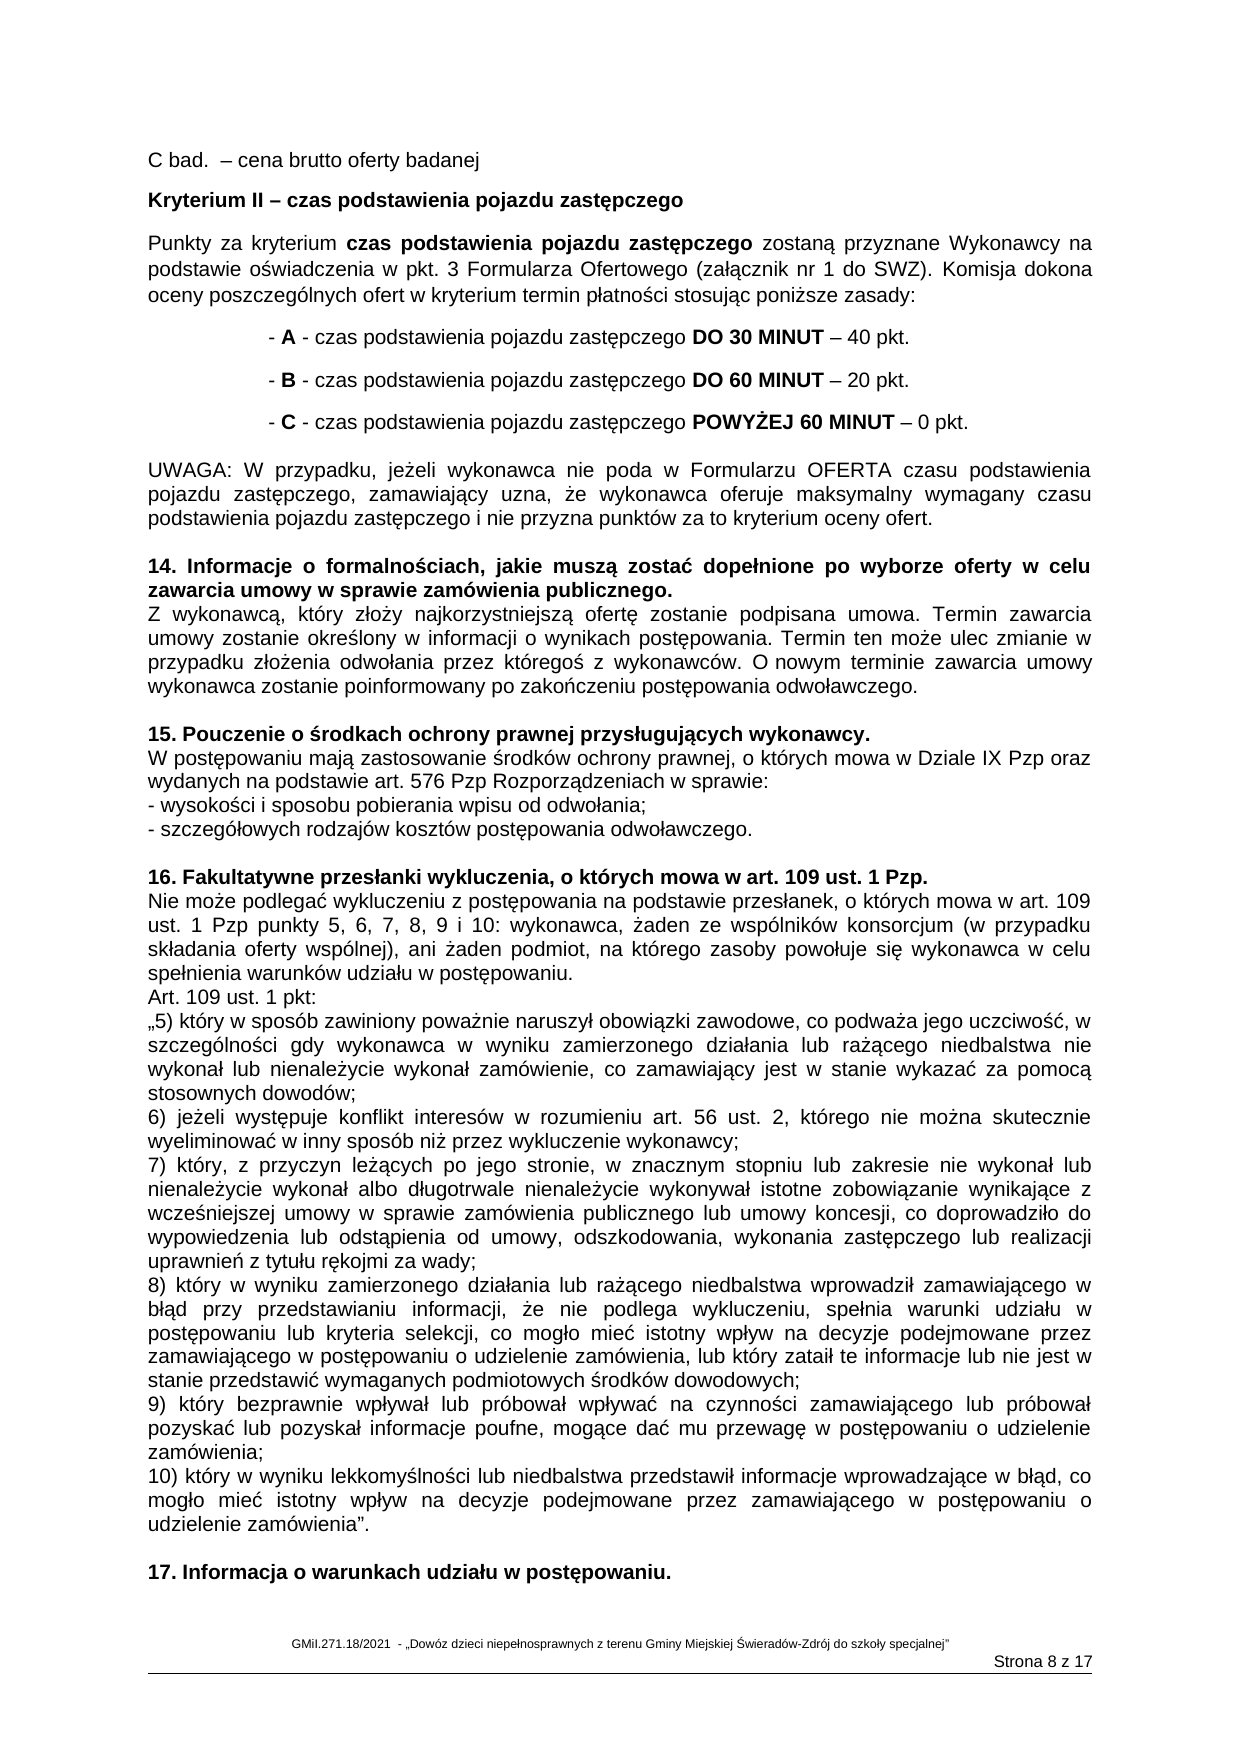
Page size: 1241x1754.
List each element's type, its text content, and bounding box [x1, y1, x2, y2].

text - C - czas podstawienia pojazdu zastępczego POWYŻEJ 60 MINUT – 0 pkt. [268, 410, 1092, 434]
text Nie może podlegać wykluczeniu z postępowania na podstawie przesłanek, o których mowa w art. 109 ust. 1 Pzp punkty 5, 6, 7, 8, 9 i 10: wykonawca, żaden ze wspólników konsorcjum (w przypadku składania oferty wspólnej), ani żaden podmiot, na którego zasoby powołuje się wykonawca w celu spełnienia warunków udziału w postępowaniu. [148, 889, 1092, 985]
text 17. Informacja o warunkach udziału w postępowaniu. [148, 1560, 1092, 1584]
text Z wykonawcą, który złoży najkorzystniejszą ofertę zostanie podpisana umowa. Termin zawarcia umowy zostanie określony w informacji o wynikach postępowania. Termin ten może ulec zmianie w przypadku złożenia odwołania przez któregoś z wykonawców. O nowym terminie zawarcia umowy wykonawca zostanie poinformowany po zakończeniu postępowania odwoławczego. [148, 602, 1092, 697]
text - A - czas podstawienia pojazdu zastępczego DO 30 MINUT – 40 pkt. [268, 325, 1092, 349]
text - szczegółowych rodzajów kosztów postępowania odwoławczego. [148, 817, 1092, 841]
text „5) który w sposób zawiniony poważnie naruszył obowiązki zawodowe, co podważa jego uczciwość, w szczególności gdy wykonawca w wyniku zamierzonego działania lub rażącego niedbalstwa nie wykonał lub nienależycie wykonał zamówienie, co zamawiający jest w stanie wykazać za pomocą stosownych dowodów; [148, 1009, 1092, 1105]
text C bad. – cena brutto oferty badanej [148, 148, 1092, 172]
text Art. 109 ust. 1 pkt: [148, 985, 1092, 1009]
text Punkty za kryterium czas podstawienia pojazdu zastępczego zostaną przyznane Wykonawcy na podstawie oświadczenia w pkt. 3 Formularza Ofertowego (załącznik nr 1 do SWZ). Komisja dokona oceny poszczególnych ofert w kryterium termin płatności stosując poniższe zasady: [148, 231, 1092, 306]
text 15. Pouczenie o środkach ochrony prawnej przysługujących wykonawcy. [148, 721, 1092, 745]
text 16. Fakultatywne przesłanki wykluczenia, o których mowa w art. 109 ust. 1 Pzp. [148, 865, 1092, 889]
text Kryterium II – czas podstawienia pojazdu zastępczego [148, 188, 1092, 212]
text 6) jeżeli występuje konflikt interesów w rozumieniu art. 56 ust. 2, którego nie można skutecznie wyeliminować w inny sposób niż przez wykluczenie wykonawcy; [148, 1105, 1092, 1153]
text UWAGA: W przypadku, jeżeli wykonawca nie poda w Formularzu OFERTA czasu podstawienia pojazdu zastępczego, zamawiający uzna, że wykonawca oferuje maksymalny wymagany czasu podstawienia pojazdu zastępczego i nie przyzna punktów za to kryterium oceny ofert. [148, 458, 1092, 530]
text 9) który bezprawnie wpływał lub próbował wpływać na czynności zamawiającego lub próbował pozyskać lub pozyskał informacje poufne, mogące dać mu przewagę w postępowaniu o udzielenie zamówienia; [148, 1392, 1092, 1464]
text 8) który w wyniku zamierzonego działania lub rażącego niedbalstwa wprowadził zamawiającego w błąd przy przedstawianiu informacji, że nie podlega wykluczeniu, spełnia warunki udziału w postępowaniu lub kryteria selekcji, co mogło mieć istotny wpływ na decyzje podejmowane przez zamawiającego w postępowaniu o udzielenie zamówienia, lub który zataił te informacje lub nie jest w stanie przedstawić wymaganych podmiotowych środków dowodowych; [148, 1272, 1092, 1392]
text 7) który, z przyczyn leżących po jego stronie, w znacznym stopniu lub zakresie nie wykonał lub nienależycie wykonał albo długotrwale nienależycie wykonywał istotne zobowiązanie wynikające z wcześniejszej umowy w sprawie zamówienia publicznego lub umowy koncesji, co doprowadziło do wypowiedzenia lub odstąpienia od umowy, odszkodowania, wykonania zastępczego lub realizacji uprawnień z tytułu rękojmi za wady; [148, 1153, 1092, 1272]
text - wysokości i sposobu pobierania wpisu od odwołania; [148, 793, 1092, 817]
text - B - czas podstawienia pojazdu zastępczego DO 60 MINUT – 20 pkt. [268, 367, 1092, 391]
text 10) który w wyniku lekkomyślności lub niedbalstwa przedstawił informacje wprowadzające w błąd, co mogło mieć istotny wpływ na decyzje podejmowane przez zamawiającego w postępowaniu o udzielenie zamówienia”. [148, 1464, 1092, 1536]
text W postępowaniu mają zastosowanie środków ochrony prawnej, o których mowa w Dziale IX Pzp oraz wydanych na podstawie art. 576 Pzp Rozporządzeniach w sprawie: [148, 745, 1092, 793]
text 14. Informacje o formalnościach, jakie muszą zostać dopełnione po wyborze oferty w celu zawarcia umowy w sprawie zamówienia publicznego. [148, 554, 1092, 602]
